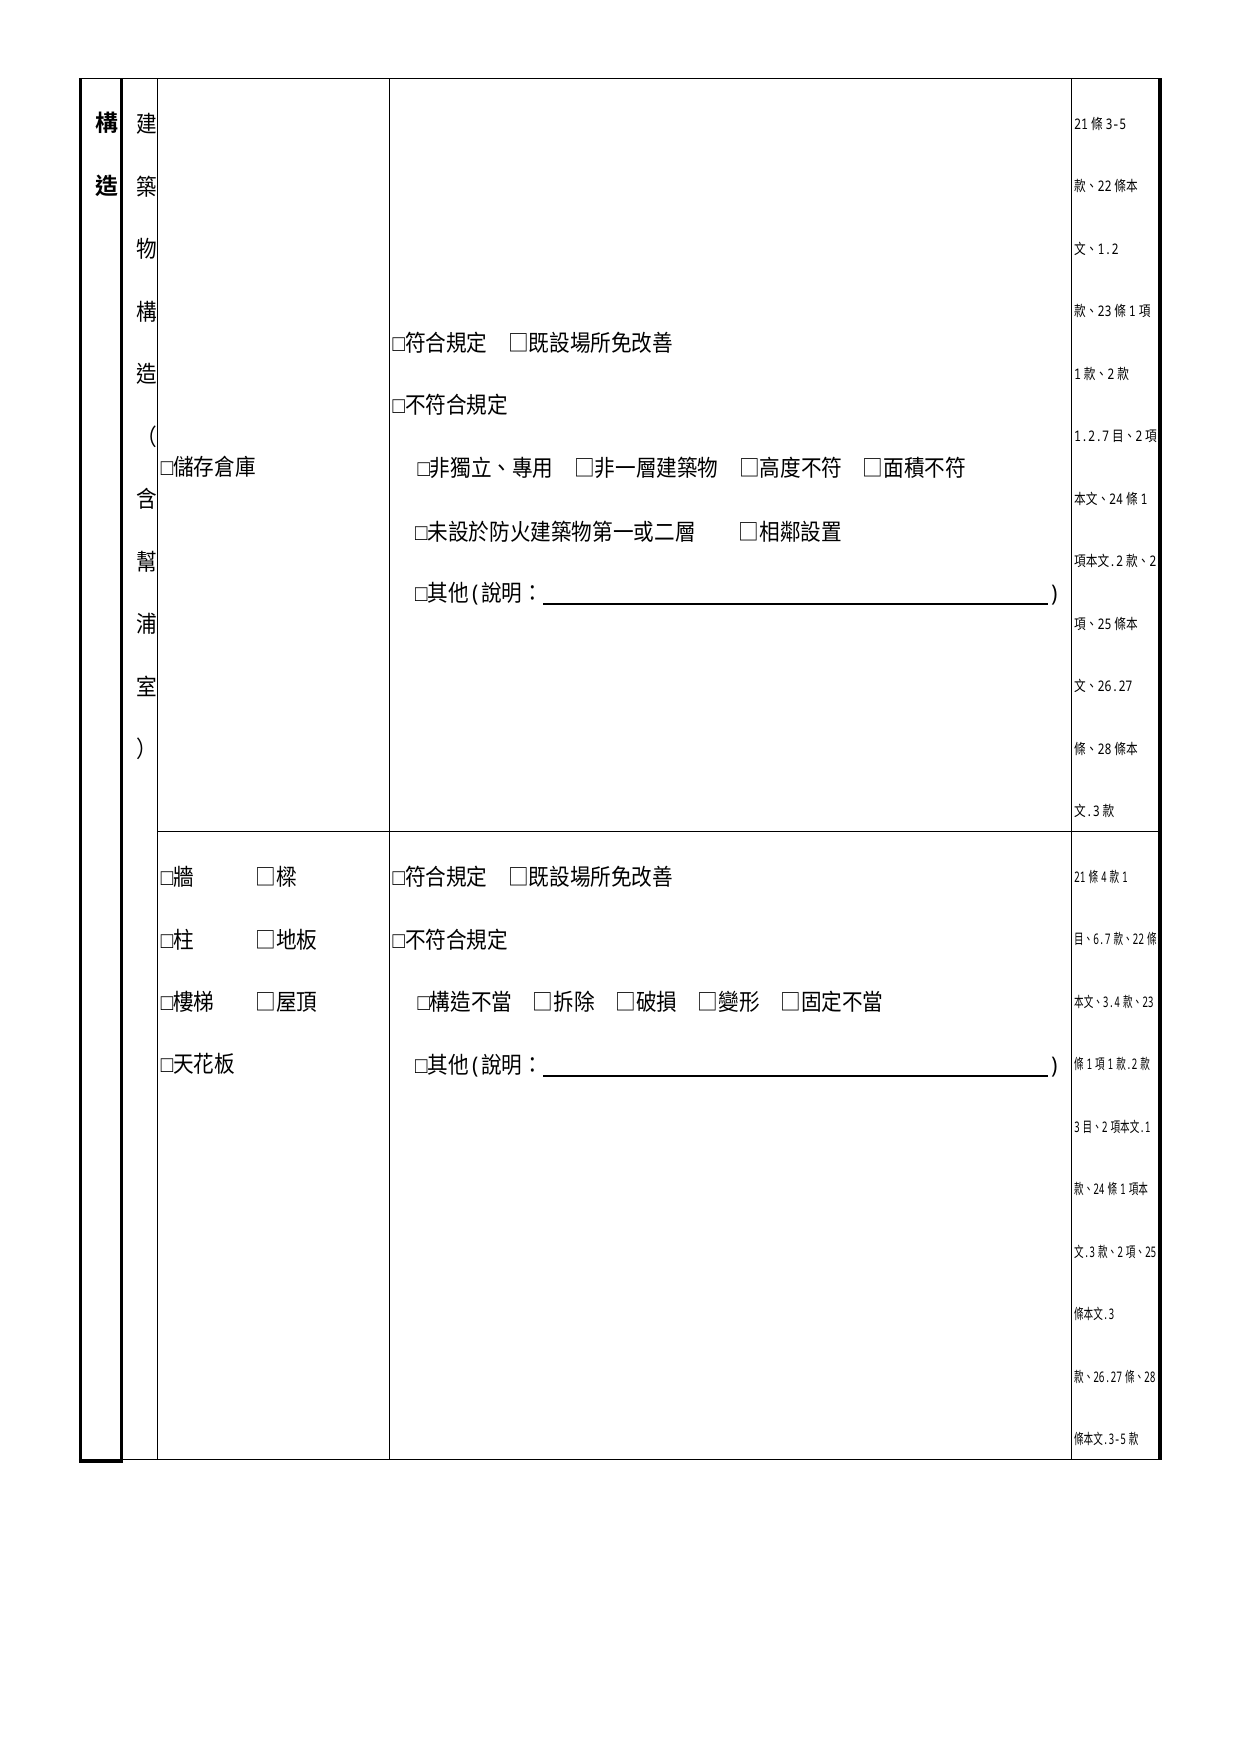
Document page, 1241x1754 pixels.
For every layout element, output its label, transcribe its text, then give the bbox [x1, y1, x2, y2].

table_cell □牆 □樑 □柱 □地板 □樓梯 □屋頂 □天花板 [158, 832, 389, 1459]
table_cell 建築物構造（含幫浦室） [123, 79, 157, 1459]
table_cell □符合規定 □既設場所免改善 □不符合規定 □非獨立、專用 □非一層建築物 □高度不符 □面積不符 □未設於防火建築物第一或二層 □相鄰設置 □其他(說明： ) [390, 79, 1071, 831]
table_cell □儲存倉庫 [158, 79, 389, 831]
table_cell 21條3-5款、22條本文、1.2款、23條1項1款、2款1.2.7目、2項本文、24條1項本文.2款、2項、25條本文、26.27條、28條本文.3款 [1072, 79, 1158, 831]
table_cell 構造 [82, 79, 120, 1459]
table_cell 21條4款1目、6.7款、22條本文、3.4款、23條1項1款.2款3目、2項本文.1款、24條1項本文.3款、2項、25條本文.3款、26.27條、28條本文.3-5款 [1072, 832, 1158, 1459]
table_cell □符合規定 □既設場所免改善 □不符合規定 □構造不當 □拆除 □破損 □變形 □固定不當 □其他(說明： ) [390, 832, 1071, 1459]
